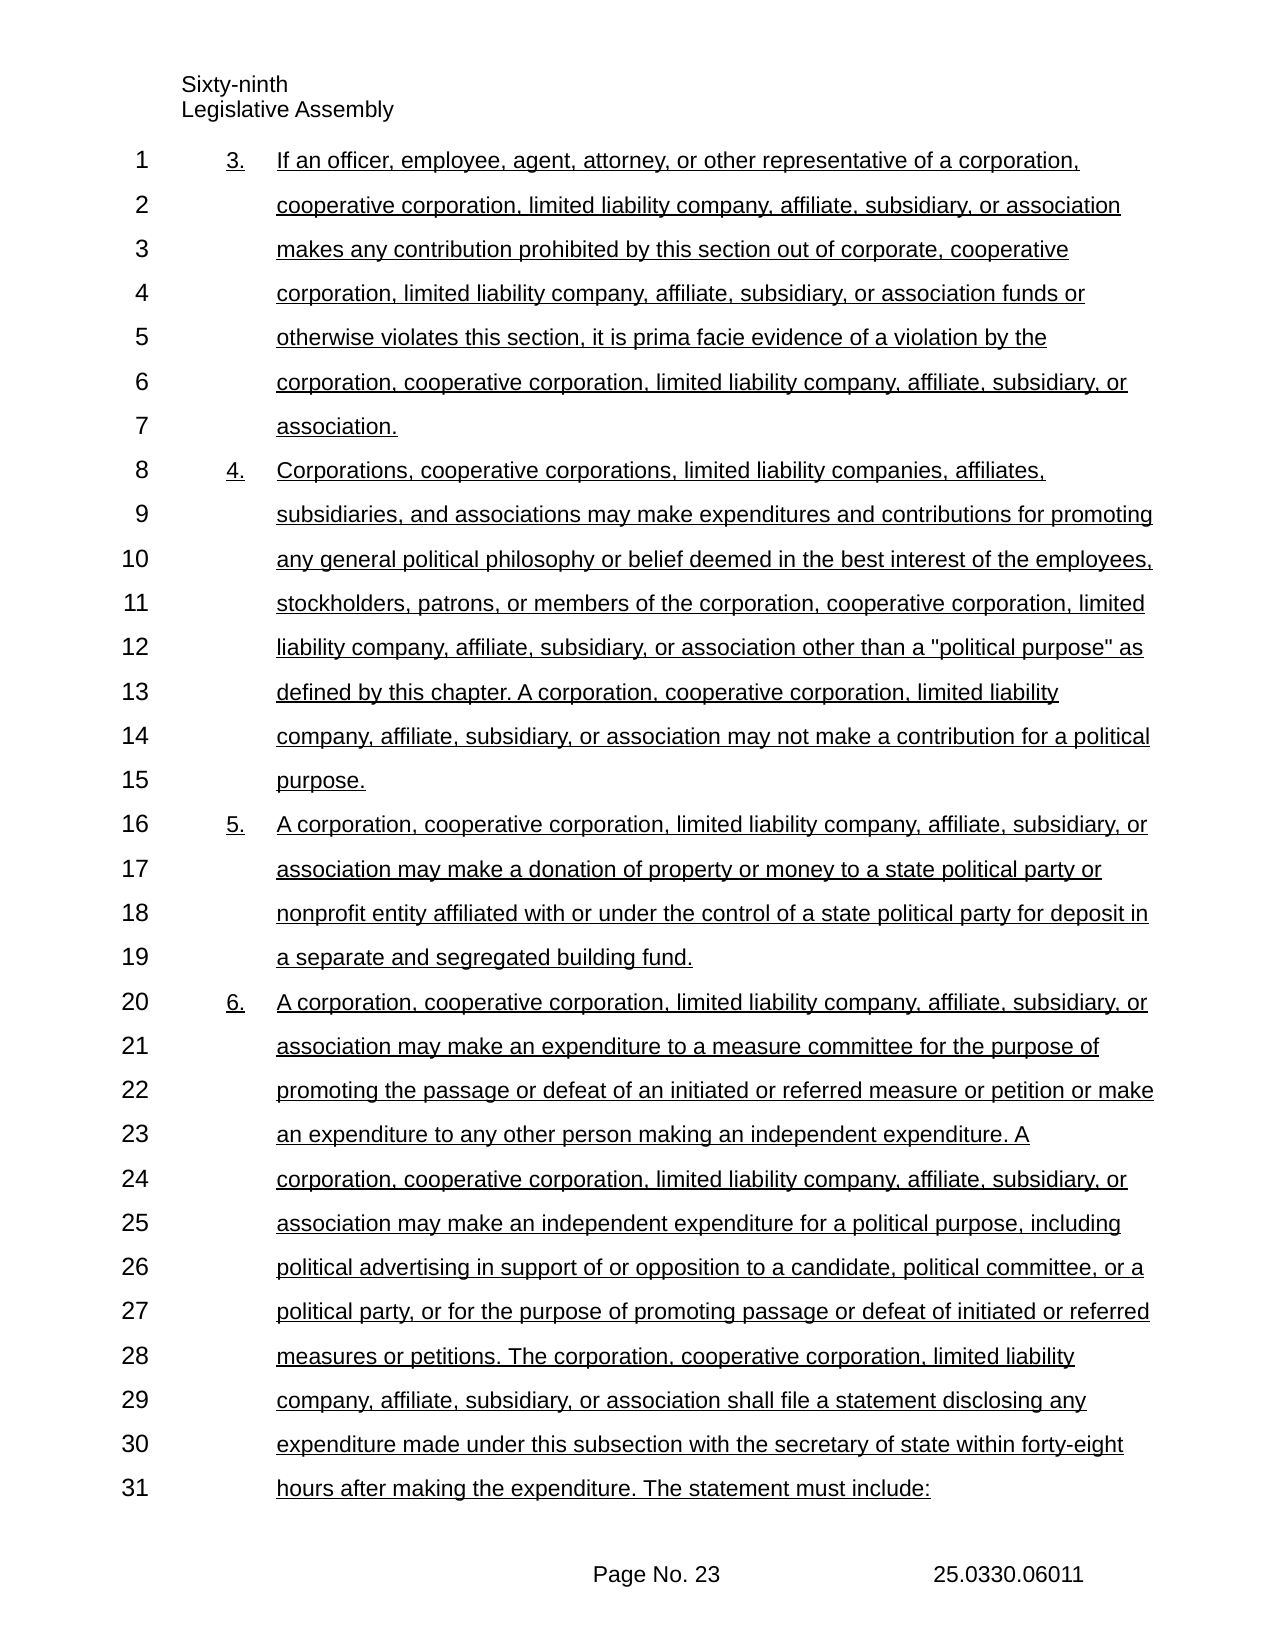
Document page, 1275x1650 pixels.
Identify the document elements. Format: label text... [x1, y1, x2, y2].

text 5. A corporation, cooperative corporation, limited liability company, affiliate, subsidiary, or association may make a donation of property or money to a state political party or nonprofit entity affiliated with or under the control of a state political party for deposit in a separate and segregated building fund. [181, 797, 1154, 974]
text 3. If an officer, employee, agent, attorney, or other representative of a corporation, cooperative corporation, limited liability company, affiliate, subsidiary, or association makes any contribution prohibited by this section out of corporate, cooperative corporation, limited liability company, affiliate, subsidiary, or association funds or otherwise violates this section, it is prima facie evidence of a violation by the corporation, cooperative corporation, limited liability company, affiliate, subsidiary, or association. [181, 133, 1154, 443]
text 6. A corporation, cooperative corporation, limited liability company, affiliate, subsidiary, or association may make an expenditure to a measure committee for the purpose of promoting the passage or defeat of an initiated or referred measure or petition or make an expenditure to any other person making an independent expenditure. A corporation, cooperative corporation, limited liability company, affiliate, subsidiary, or association may make an independent expenditure for a political purpose, including political advertising in support of or opposition to a candidate, political committee, or a political party, or for the purpose of promoting passage or defeat of initiated or referred measures or petitions. The corporation, cooperative corporation, limited liability company, affiliate, subsidiary, or association shall file a statement disclosing any expenditure made under this subsection with the secretary of state within forty-eight hours after making the expenditure. The statement must include: [181, 974, 1154, 1506]
text 4. Corporations, cooperative corporations, limited liability companies, affiliates, subsidiaries, and associations may make expenditures and contributions for promoting any general political philosophy or belief deemed in the best interest of the employees, stockholders, patrons, or members of the corporation, cooperative corporation, limited liability company, affiliate, subsidiary, or association other than a "political purpose" as defined by this chapter. A corporation, cooperative corporation, limited liability company, affiliate, subsidiary, or association may not make a contribution for a political purpose. [181, 443, 1154, 797]
